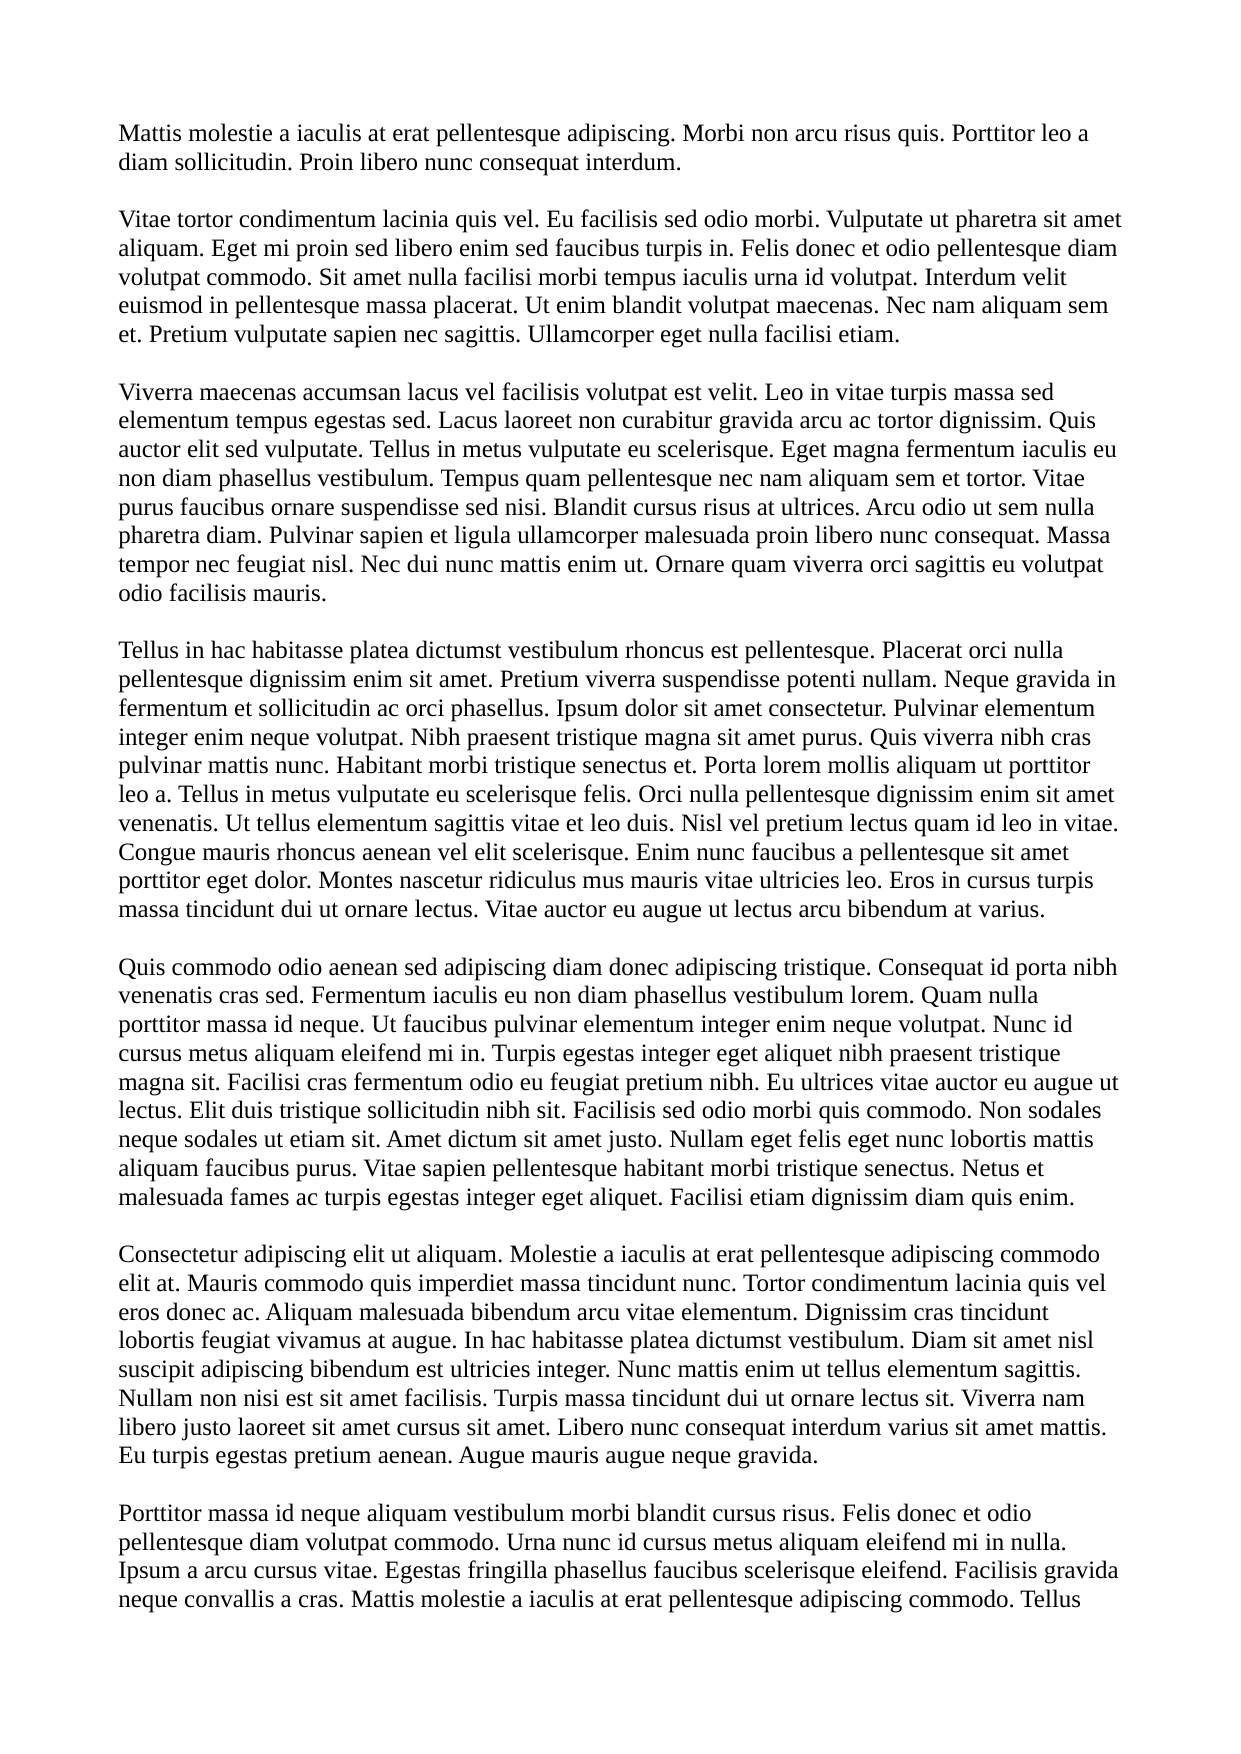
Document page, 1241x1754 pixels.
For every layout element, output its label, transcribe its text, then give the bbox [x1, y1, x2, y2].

text Viverra maecenas accumsan lacus vel facilisis volutpat est velit. Leo in vitae turpis massa sed elementum tempus egestas sed. Lacus laoreet non curabitur gravida arcu ac tortor dignissim. Quis auctor elit sed vulputate. Tellus in metus vulputate eu scelerisque. Eget magna fermentum iaculis eu non diam phasellus vestibulum. Tempus quam pellentesque nec nam aliquam sem et tortor. Vitae purus faucibus ornare suspendisse sed nisi. Blandit cursus risus at ultrices. Arcu odio ut sem nulla pharetra diam. Pulvinar sapien et ligula ullamcorper malesuada proin libero nunc consequat. Massa tempor nec feugiat nisl. Nec dui nunc mattis enim ut. Ornare quam viverra orci sagittis eu volutpat odio facilisis mauris. [118, 377, 1122, 607]
text Tellus in hac habitasse platea dictumst vestibulum rhoncus est pellentesque. Placerat orci nulla pellentesque dignissim enim sit amet. Pretium viverra suspendisse potenti nullam. Neque gravida in fermentum et sollicitudin ac orci phasellus. Ipsum dolor sit amet consectetur. Pulvinar elementum integer enim neque volutpat. Nibh praesent tristique magna sit amet purus. Quis viverra nibh cras pulvinar mattis nunc. Habitant morbi tristique senectus et. Porta lorem mollis aliquam ut porttitor leo a. Tellus in metus vulputate eu scelerisque felis. Orci nulla pellentesque dignissim enim sit amet venenatis. Ut tellus elementum sagittis vitae et leo duis. Nisl vel pretium lectus quam id leo in vitae. Congue mauris rhoncus aenean vel elit scelerisque. Enim nunc faucibus a pellentesque sit amet porttitor eget dolor. Montes nascetur ridiculus mus mauris vitae ultricies leo. Eros in cursus turpis massa tincidunt dui ut ornare lectus. Vitae auctor eu augue ut lectus arcu bibendum at varius. [118, 636, 1122, 923]
text Mattis molestie a iaculis at erat pellentesque adipiscing. Morbi non arcu risus quis. Porttitor leo a diam sollicitudin. Proin libero nunc consequat interdum. [118, 118, 1122, 176]
text Porttitor massa id neque aliquam vestibulum morbi blandit cursus risus. Felis donec et odio pellentesque diam volutpat commodo. Urna nunc id cursus metus aliquam eleifend mi in nulla. Ipsum a arcu cursus vitae. Egestas fringilla phasellus faucibus scelerisque eleifend. Facilisis gravida neque convallis a cras. Mattis molestie a iaculis at erat pellentesque adipiscing commodo. Tellus [118, 1498, 1122, 1613]
text Consectetur adipiscing elit ut aliquam. Molestie a iaculis at erat pellentesque adipiscing commodo elit at. Mauris commodo quis imperdiet massa tincidunt nunc. Tortor condimentum lacinia quis vel eros donec ac. Aliquam malesuada bibendum arcu vitae elementum. Dignissim cras tincidunt lobortis feugiat vivamus at augue. In hac habitasse platea dictumst vestibulum. Diam sit amet nisl suscipit adipiscing bibendum est ultricies integer. Nunc mattis enim ut tellus elementum sagittis. Nullam non nisi est sit amet facilisis. Turpis massa tincidunt dui ut ornare lectus sit. Viverra nam libero justo laoreet sit amet cursus sit amet. Libero nunc consequat interdum varius sit amet mattis. Eu turpis egestas pretium aenean. Augue mauris augue neque gravida. [118, 1239, 1122, 1469]
text Quis commodo odio aenean sed adipiscing diam donec adipiscing tristique. Consequat id porta nibh venenatis cras sed. Fermentum iaculis eu non diam phasellus vestibulum lorem. Quam nulla porttitor massa id neque. Ut faucibus pulvinar elementum integer enim neque volutpat. Nunc id cursus metus aliquam eleifend mi in. Turpis egestas integer eget aliquet nibh praesent tristique magna sit. Facilisi cras fermentum odio eu feugiat pretium nibh. Eu ultrices vitae auctor eu augue ut lectus. Elit duis tristique sollicitudin nibh sit. Facilisis sed odio morbi quis commodo. Non sodales neque sodales ut etiam sit. Amet dictum sit amet justo. Nullam eget felis eget nunc lobortis mattis aliquam faucibus purus. Vitae sapien pellentesque habitant morbi tristique senectus. Netus et malesuada fames ac turpis egestas integer eget aliquet. Facilisi etiam dignissim diam quis enim. [118, 952, 1122, 1211]
text Vitae tortor condimentum lacinia quis vel. Eu facilisis sed odio morbi. Vulputate ut pharetra sit amet aliquam. Eget mi proin sed libero enim sed faucibus turpis in. Felis donec et odio pellentesque diam volutpat commodo. Sit amet nulla facilisi morbi tempus iaculis urna id volutpat. Interdum velit euismod in pellentesque massa placerat. Ut enim blandit volutpat maecenas. Nec nam aliquam sem et. Pretium vulputate sapien nec sagittis. Ullamcorper eget nulla facilisi etiam. [118, 204, 1122, 348]
